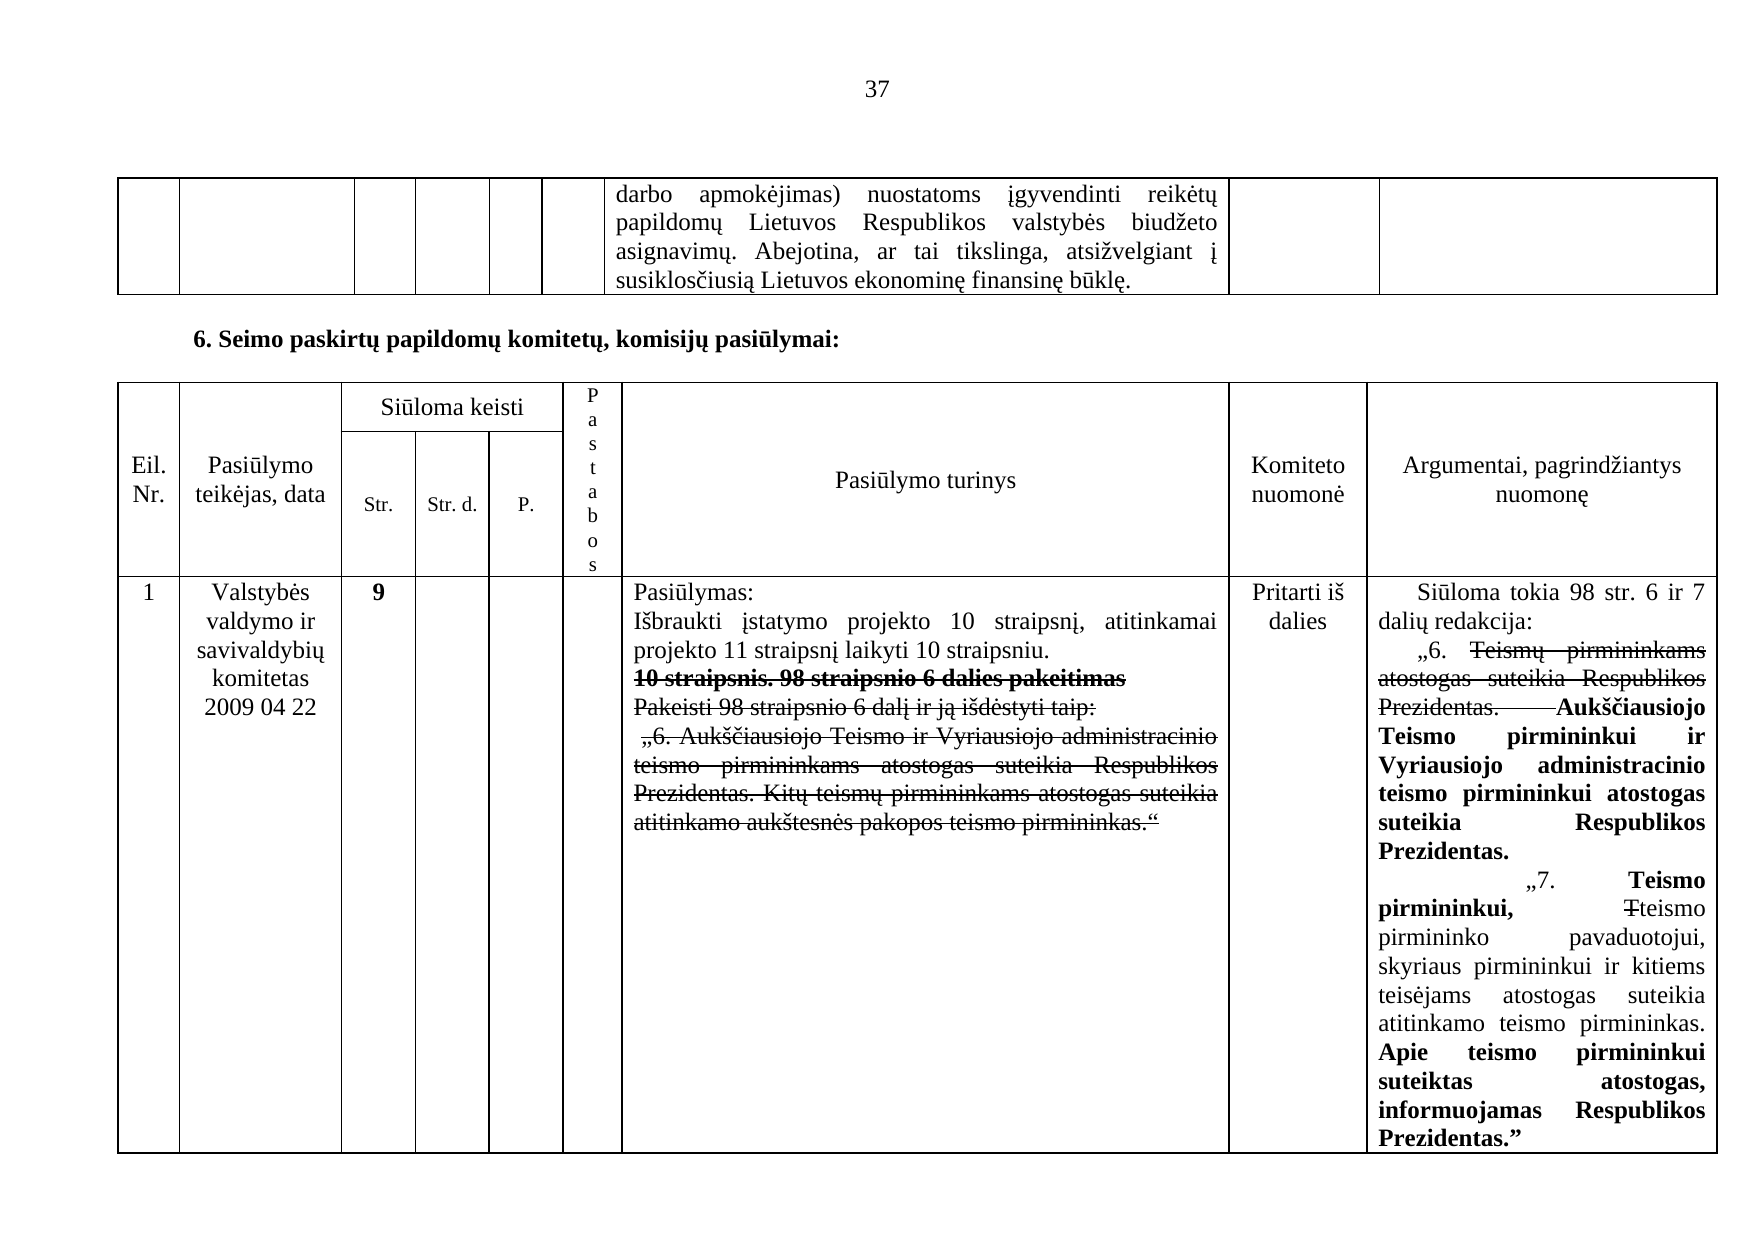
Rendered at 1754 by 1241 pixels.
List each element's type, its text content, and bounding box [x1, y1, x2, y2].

table_cell Siūloma tokia 98 str. 6 ir 7 dalių redakcija: „6. Teismų pirmininkams atostogas suteikia Respublikos Prezidentas. Aukščiausiojo Teismo pirmininkui ir Vyriausiojo administracinio teismo pirmininkui atostogas suteikia Respublikos Prezidentas. „7. Teismo pirmininkui, Tteismo pirmininko pavaduotojui, skyriaus pirmininkui ir kitiems teisėjams atostogas suteikia atitinkamo teismo pirmininkas. Apie teismo pirmininkui suteiktas atostogas, informuojamas Respublikos Prezidentas.” [1368, 577, 1716, 1152]
table_cell P. [490, 432, 562, 576]
table_header Pasiūlymo teikėjas, data [180, 383, 341, 576]
table_cell [490, 577, 562, 1152]
text 6. Seimo paskirtų papildomų komitetų, komisijų pasiūlymai: [118, 324, 1636, 353]
table_header Eil. Nr. [119, 383, 179, 576]
table_cell Pasiūlymas: Išbraukti įstatymo projekto 10 straipsnį, atitinkamai projekto 11 straipsnį laikyti 10 straipsniu. 10 straipsnis. 98 straipsnio 6 dalies pakeitimas Pakeisti 98 straipsnio 6 dalį ir ją išdėstyti taip: „6. Aukščiausiojo Teismo ir Vyriausiojo administracinio teismo pirmininkams atostogas suteikia Respublikos Prezidentas. Kitų teismų pirmininkams atostogas suteikia atitinkamo aukštesnės pakopos teismo pirmininkas.“ [623, 577, 1228, 1152]
table_header Pastabos [564, 383, 621, 576]
table_header Komiteto nuomonė [1230, 383, 1366, 576]
table_cell [490, 179, 541, 294]
table_cell [543, 179, 604, 294]
table_cell darbo apmokėjimas) nuostatoms įgyvendinti reikėtų papildomų Lietuvos Respublikos valstybės biudžeto asignavimų. Abejotina, ar tai tikslinga, atsižvelgiant į susiklosčiusią Lietuvos ekonominę finansinę būklę. [605, 179, 1228, 294]
table_cell 9 [342, 577, 415, 1152]
table_cell Pritarti iš dalies [1230, 577, 1366, 1152]
table_cell Str. d. [416, 432, 488, 576]
table_header Siūloma keisti [342, 383, 562, 431]
table_cell [1380, 179, 1716, 294]
table_cell [119, 179, 179, 294]
table_cell Valstybės valdymo ir savivaldybių komitetas 2009 04 22 [180, 577, 341, 1152]
table_cell [564, 577, 621, 1152]
table_cell [1230, 179, 1379, 294]
table_cell [180, 179, 354, 294]
table_cell [416, 577, 488, 1152]
table_header Pasiūlymo turinys [623, 383, 1228, 576]
table_cell Str. [342, 432, 415, 576]
table_cell 1 [119, 577, 179, 1152]
table_cell [355, 179, 415, 294]
table_header Argumentai, pagrindžiantys nuomonę [1368, 383, 1716, 576]
table_cell [416, 179, 489, 294]
